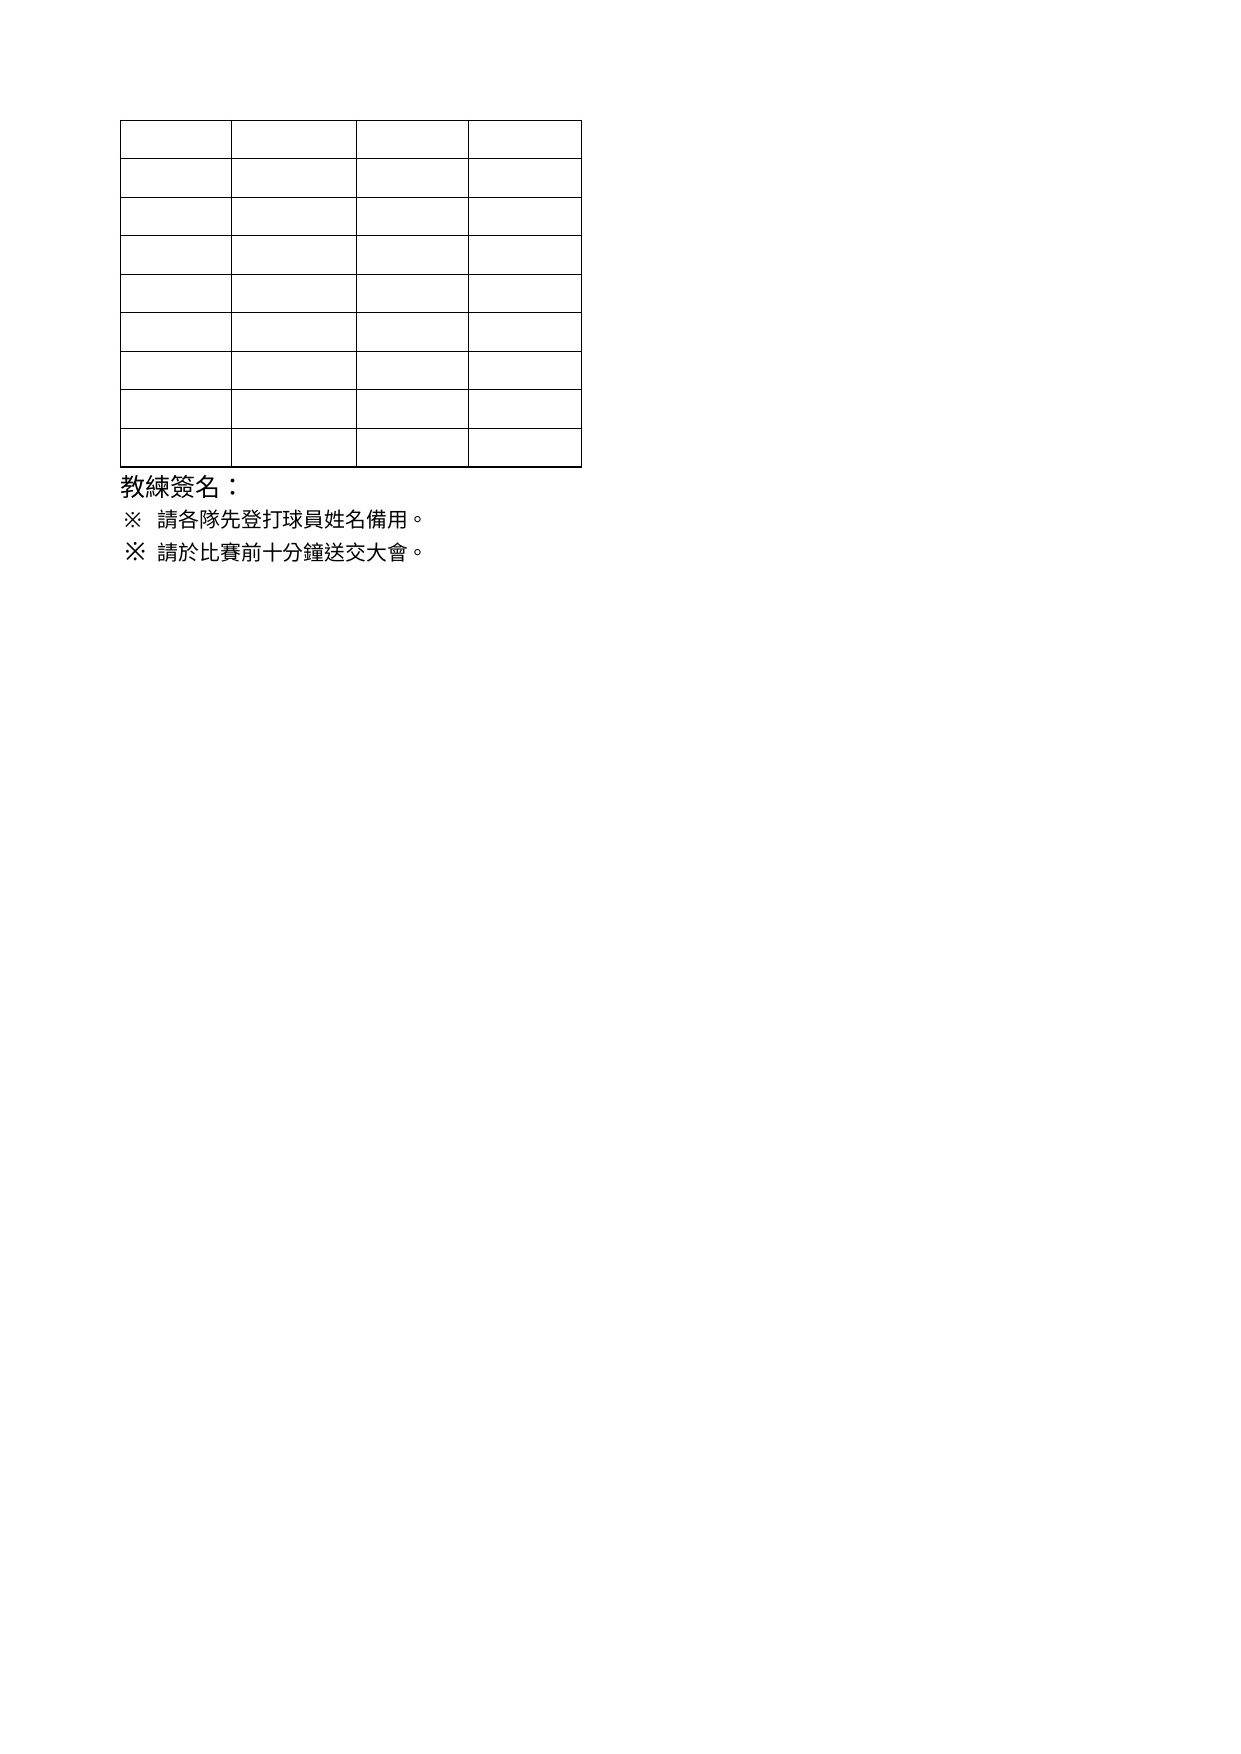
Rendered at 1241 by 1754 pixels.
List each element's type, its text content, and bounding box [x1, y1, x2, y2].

table_cell [469, 352, 581, 389]
table_cell [357, 159, 468, 197]
table_cell [121, 121, 231, 158]
table_cell [469, 121, 581, 158]
table_cell [121, 390, 231, 428]
table_cell [357, 275, 468, 312]
table_cell [232, 159, 356, 197]
list 請各隊先登打球員姓名備用。 [120, 504, 598, 534]
table_cell [357, 198, 468, 235]
list 請於比賽前十分鐘送交大會。 [120, 534, 598, 568]
table_cell [232, 121, 356, 158]
table_cell [469, 390, 581, 428]
table_cell [121, 236, 231, 274]
table_cell [357, 121, 468, 158]
table_cell [469, 159, 581, 197]
table_cell [469, 429, 581, 466]
table_cell [121, 159, 231, 197]
table_cell [357, 429, 468, 466]
table_cell [469, 275, 581, 312]
table_cell [121, 352, 231, 389]
table_cell [357, 236, 468, 274]
table_cell [121, 198, 231, 235]
table_cell [469, 313, 581, 351]
table_cell [469, 236, 581, 274]
table_cell [469, 198, 581, 235]
table_cell [357, 313, 468, 351]
table_cell [232, 390, 356, 428]
table_cell [121, 275, 231, 312]
table_cell [232, 429, 356, 466]
table_cell [232, 198, 356, 235]
text 教練簽名： [120, 467, 598, 504]
table_cell [357, 390, 468, 428]
table_cell [357, 352, 468, 389]
table_cell [121, 429, 231, 466]
table_cell [232, 236, 356, 274]
table_cell [232, 352, 356, 389]
table_cell [121, 313, 231, 351]
table_cell [232, 275, 356, 312]
table_cell [232, 313, 356, 351]
